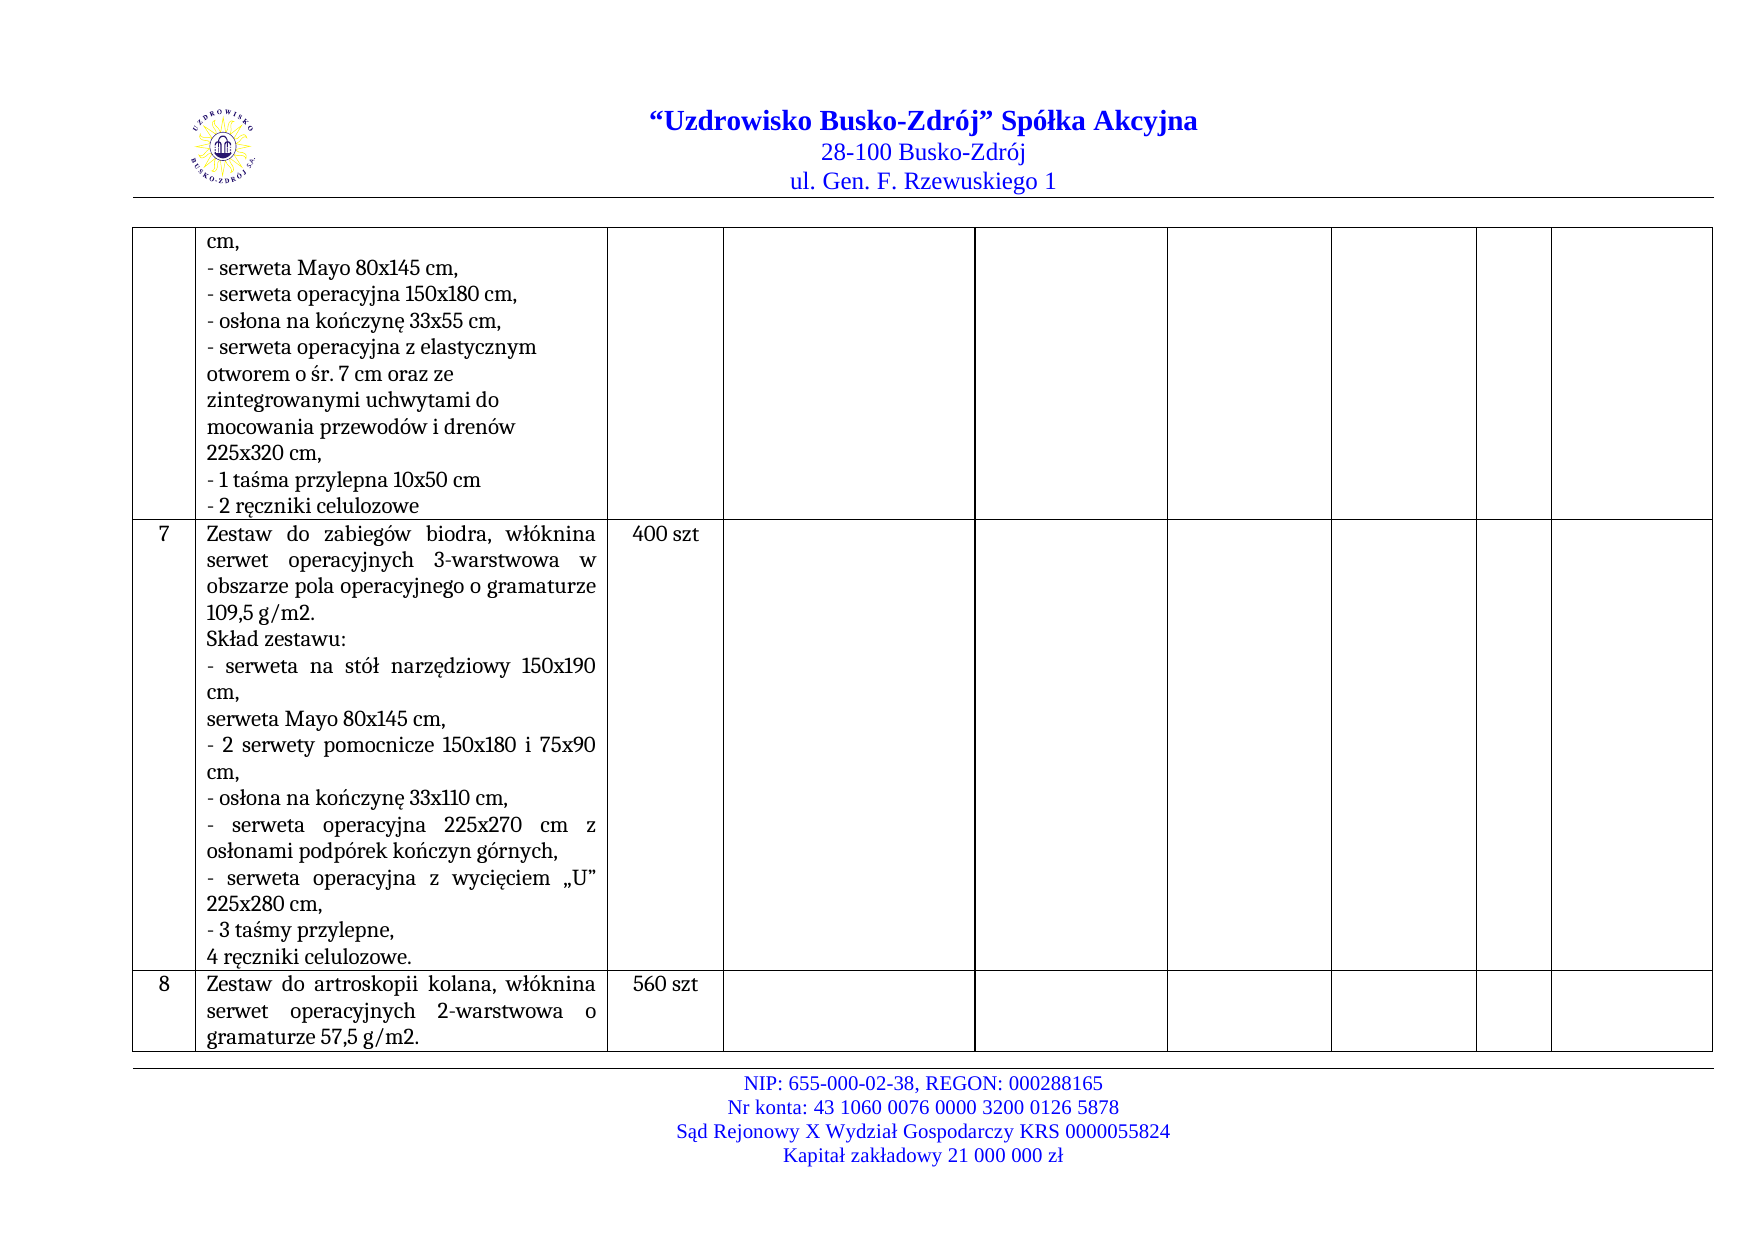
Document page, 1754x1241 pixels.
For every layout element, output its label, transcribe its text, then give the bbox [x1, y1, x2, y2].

table_cell [1477, 520, 1551, 970]
table_cell [1168, 520, 1331, 970]
table_cell [1332, 228, 1476, 519]
table_cell [1332, 520, 1476, 970]
table_cell [1332, 971, 1476, 1051]
table_cell [724, 971, 974, 1051]
table_cell [1477, 228, 1551, 519]
table_cell [724, 520, 974, 970]
table_cell [1168, 971, 1331, 1051]
table_cell [1477, 971, 1551, 1051]
table_cell cm, - serweta Mayo 80x145 cm, - serweta operacyjna 150x180 cm, - osłona na kończynę 33x55 cm, - serweta operacyjna z elastycznym otworem o śr. 7 cm oraz ze zintegrowanymi uchwytami do mocowania przewodów i drenów 225x320 cm, - 1 taśma przylepna 10x50 cm - 2 ręczniki celulozowe [196, 228, 607, 519]
table_cell [1552, 520, 1712, 970]
table_cell Zestaw do artroskopii kolana, włóknina serwet operacyjnych 2-warstwowa o gramaturze 57,5 g/m2. [196, 971, 607, 1051]
table_cell [1168, 228, 1331, 519]
table_cell Zestaw do zabiegów biodra, włóknina serwet operacyjnych 3-warstwowa w obszarze pola operacyjnego o gramaturze 109,5 g/m2. Skład zestawu: - serweta na stół narzędziowy 150x190 cm, serweta Mayo 80x145 cm, - 2 serwety pomocnicze 150x180 i 75x90 cm, - osłona na kończynę 33x110 cm, - serweta operacyjna 225x270 cm z osłonami podpórek kończyn górnych, - serweta operacyjna z wycięciem „U” 225x280 cm, - 3 taśmy przylepne, 4 ręczniki celulozowe. [196, 520, 607, 970]
table_cell 560 szt [608, 971, 723, 1051]
table_cell [976, 520, 1167, 970]
table_cell 7 [133, 520, 195, 970]
table_cell [976, 971, 1167, 1051]
table_cell [1552, 971, 1712, 1051]
table_cell [608, 228, 723, 519]
table_cell [724, 228, 974, 519]
table_cell 400 szt [608, 520, 723, 970]
table_cell [1552, 228, 1712, 519]
table_cell [133, 228, 195, 519]
table_cell [976, 228, 1167, 519]
table_cell 8 [133, 971, 195, 1051]
